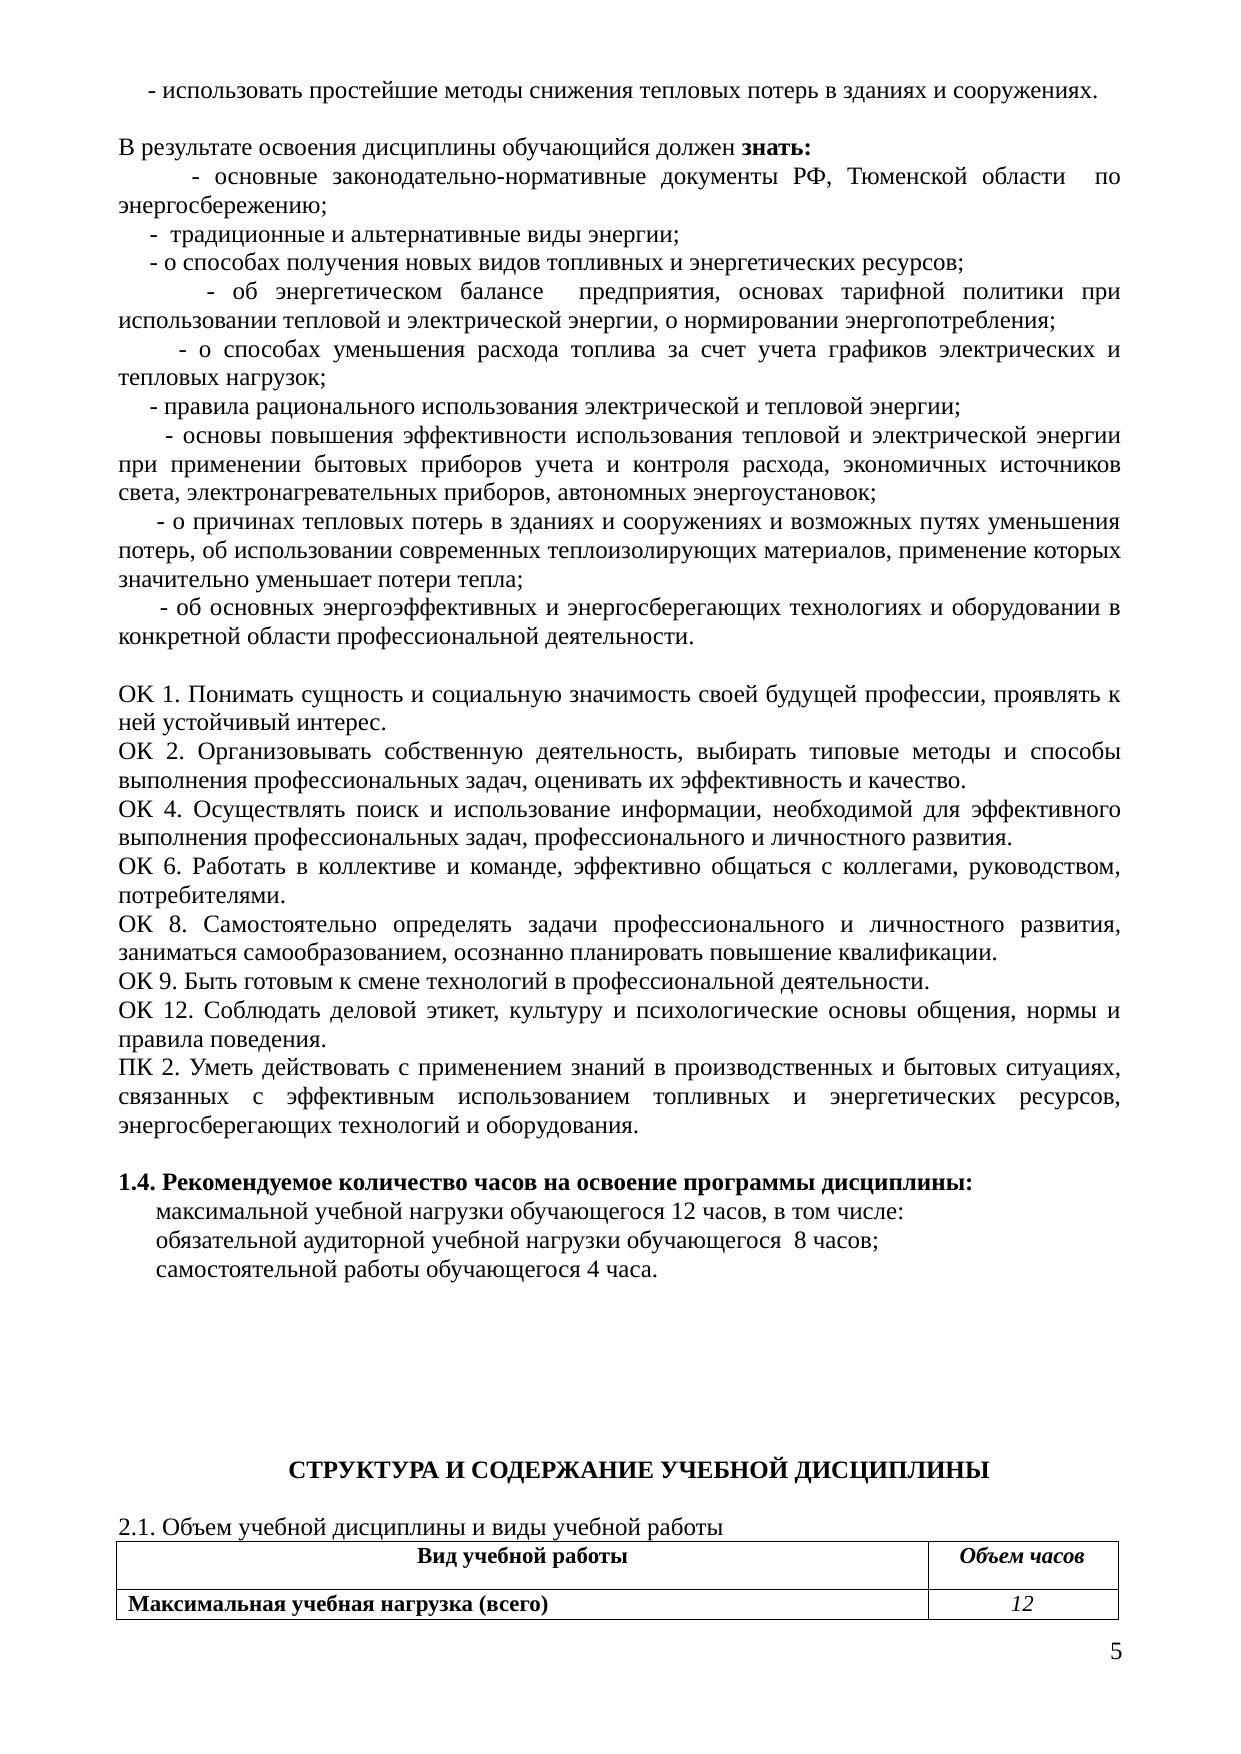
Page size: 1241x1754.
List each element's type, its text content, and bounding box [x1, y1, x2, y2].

table_header Объем часов [929, 1542, 1118, 1589]
table_cell Максимальная учебная нагрузка (всего) [117, 1590, 928, 1619]
table_header Вид учебной работы [117, 1542, 928, 1589]
text 1.4. Рекомендуемое количество часов на освоение программы дисциплины: [118, 1167, 1122, 1196]
text - использовать простейшие методы снижения тепловых потерь в зданиях и сооружениях. [148, 75, 1122, 104]
text 2.1. Объем учебной дисциплины и виды учебной работы [118, 1512, 1122, 1541]
text обязательной аудиторной учебной нагрузки обучающегося 8 часов; [156, 1225, 1122, 1254]
text - основные законодательно-нормативные документы РФ, Тюменской области по энергосбережению; [118, 161, 1122, 219]
text В результате освоения дисциплины обучающийся должен знать: [118, 132, 1122, 161]
table_cell 12 [929, 1590, 1118, 1619]
text ПК 2. Уметь действовать с применением знаний в производственных и бытовых ситуациях, связанных с эффективным использованием топливных и энергетических ресурсов, энергосберегающих технологий и оборудования. [118, 1052, 1122, 1139]
text - традиционные и альтернативные виды энергии; [118, 219, 1122, 247]
text - о способах получения новых видов топливных и энергетических ресурсов; [118, 247, 1122, 276]
text самостоятельной работы обучающегося 4 часа. [156, 1254, 1122, 1282]
text OK 1. Понимать сущность и социальную значимость своей будущей профессии, проявлять к ней устойчивый интерес. [118, 679, 1122, 736]
text - о способах уменьшения расхода топлива за счет учета графиков электрических и тепловых нагрузок; [118, 334, 1122, 391]
text - основы повышения эффективности использования тепловой и электрической энергии при применении бытовых приборов учета и контроля расхода, экономичных источников света, электронагревательных приборов, автономных энергоустановок; [118, 420, 1122, 506]
text ОК 12. Соблюдать деловой этикет, культуру и психологические основы общения, нормы и правила поведения. [118, 995, 1122, 1052]
text СТРУКТУРА И СОДЕРЖАНИЕ УЧЕБНОЙ ДИСЦИПЛИНЫ [156, 1455, 1122, 1484]
text ОК 2. Организовывать собственную деятельность, выбирать типовые методы и способы выполнения профессиональных задач, оценивать их эффективность и качество. [118, 736, 1122, 794]
text - об энергетическом балансе предприятия, основах тарифной политики при использовании тепловой и электрической энергии, о нормировании энергопотребления; [118, 276, 1122, 334]
text ОК 8. Самостоятельно определять задачи профессионального и личностного развития, заниматься самообразованием, осознанно планировать повышение квалификации. [118, 909, 1122, 966]
text - о причинах тепловых потерь в зданиях и сооружениях и возможных путях уменьшения потерь, об использовании современных теплоизолирующих материалов, применение которых значительно уменьшает потери тепла; [118, 506, 1122, 592]
text - об основных энергоэффективных и энергосберегающих технологиях и оборудовании в конкретной области профессиональной деятельности. [118, 592, 1122, 650]
text ОК 9. Быть готовым к смене технологий в профессиональной деятельности. [118, 966, 1122, 995]
text максимальной учебной нагрузки обучающегося 12 часов, в том числе: [118, 1196, 1122, 1225]
text - правила рационального использования электрической и тепловой энергии; [118, 391, 1122, 420]
text ОК 6. Работать в коллективе и команде, эффективно общаться с коллегами, руководством, потребителями. [118, 851, 1122, 909]
text ОК 4. Осуществлять поиск и использование информации, необходимой для эффективного выполнения профессиональных задач, профессионального и личностного развития. [118, 794, 1122, 851]
